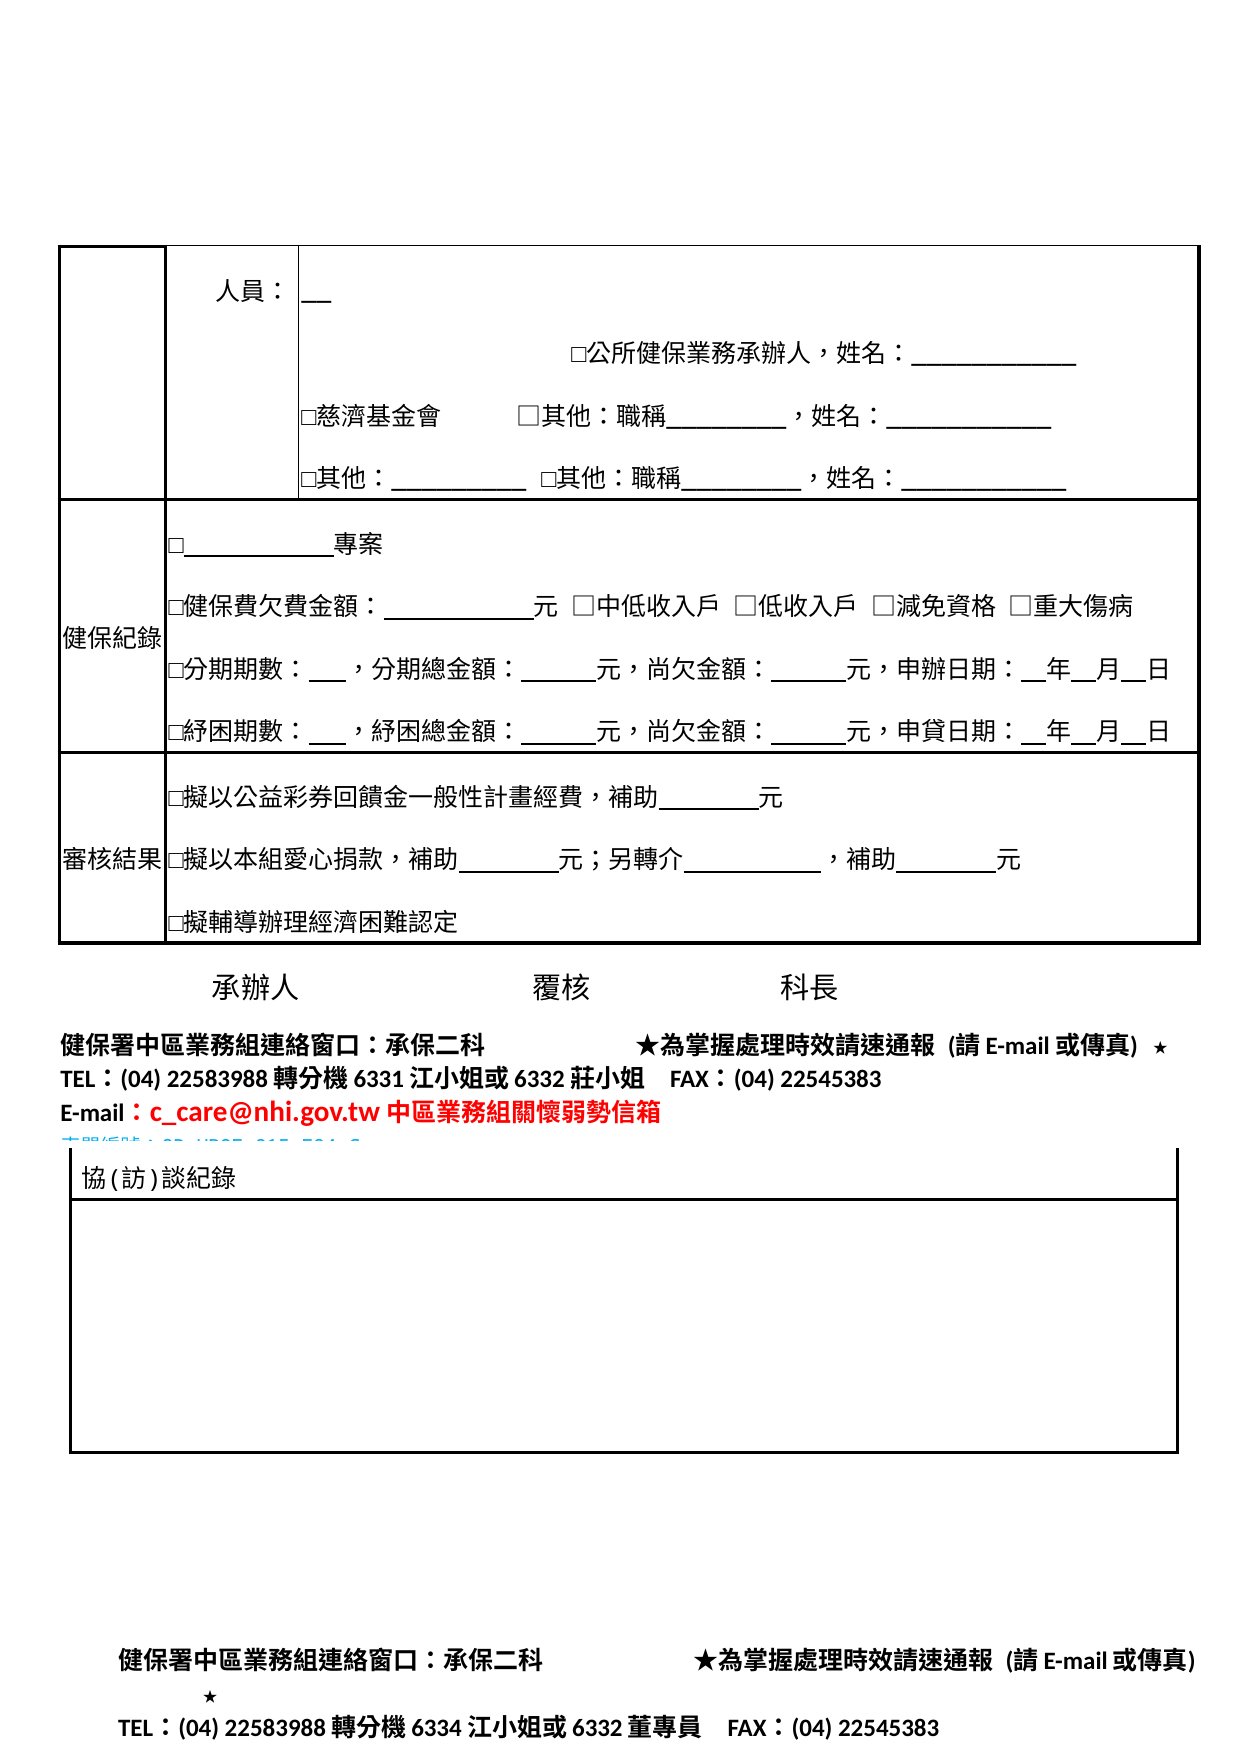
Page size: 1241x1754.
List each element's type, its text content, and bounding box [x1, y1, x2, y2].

table_cell 人員： [167, 246, 298, 498]
text TEL：(04) 22583988轉分機6334江小姐或6332董專員 FAX：(04) 22545383 [118, 1710, 1222, 1743]
table_cell __ □公所健保業務承辦人，姓名：___________ □慈濟基金會 □其他：職稱________，姓名：___________ □其他：_________ □其他：職稱________，姓名：___________ [299, 246, 1197, 498]
table_cell 審核結果 [61, 754, 164, 941]
table_cell □ 專案 □健保費欠費金額： 元 □中低收入戶 □低收入戶 □減免資格 □重大傷病 □分期期數： ，分期總金額： 元，尚欠金額： 元，申辦日期： 年 月 日 □紓困期數： ，紓困總金額： 元，尚欠金額： 元，申貸日期： 年 月 日 [167, 501, 1197, 751]
table_cell □擬以公益彩券回饋金一般性計畫經費，補助 元 □擬以本組愛心捐款，補助 元；另轉介 ，補助 元 □擬輔導辦理經濟困難認定 [167, 754, 1197, 941]
text 承辦人 覆核 科長 [59, 945, 1181, 1007]
text E-mail：c_care@nhi.gov.tw中區業務組關懷弱勢信箱 表單編號：QR-UB0F-015-F04-C [60, 1094, 1195, 1141]
text 健保署中區業務組連絡窗口：承保二科 ★為掌握處理時效請速通報 (請E-mail或傳真) ★ [118, 1643, 1222, 1710]
table_cell 健保紀錄 [61, 501, 164, 751]
table_cell [72, 1201, 1176, 1451]
text [103, 1636, 1237, 1754]
table_header 協(訪)談紀錄 [72, 1148, 1176, 1198]
text 健保署中區業務組連絡窗口：承保二科 ★為掌握處理時效請速通報 (請E-mail或傳真) ★ [60, 1028, 1180, 1061]
table_cell [61, 248, 164, 498]
text [45, 1020, 1195, 1148]
text TEL：(04) 22583988轉分機6331江小姐或6332莊小姐 FAX：(04) 22545383 [60, 1061, 1180, 1094]
